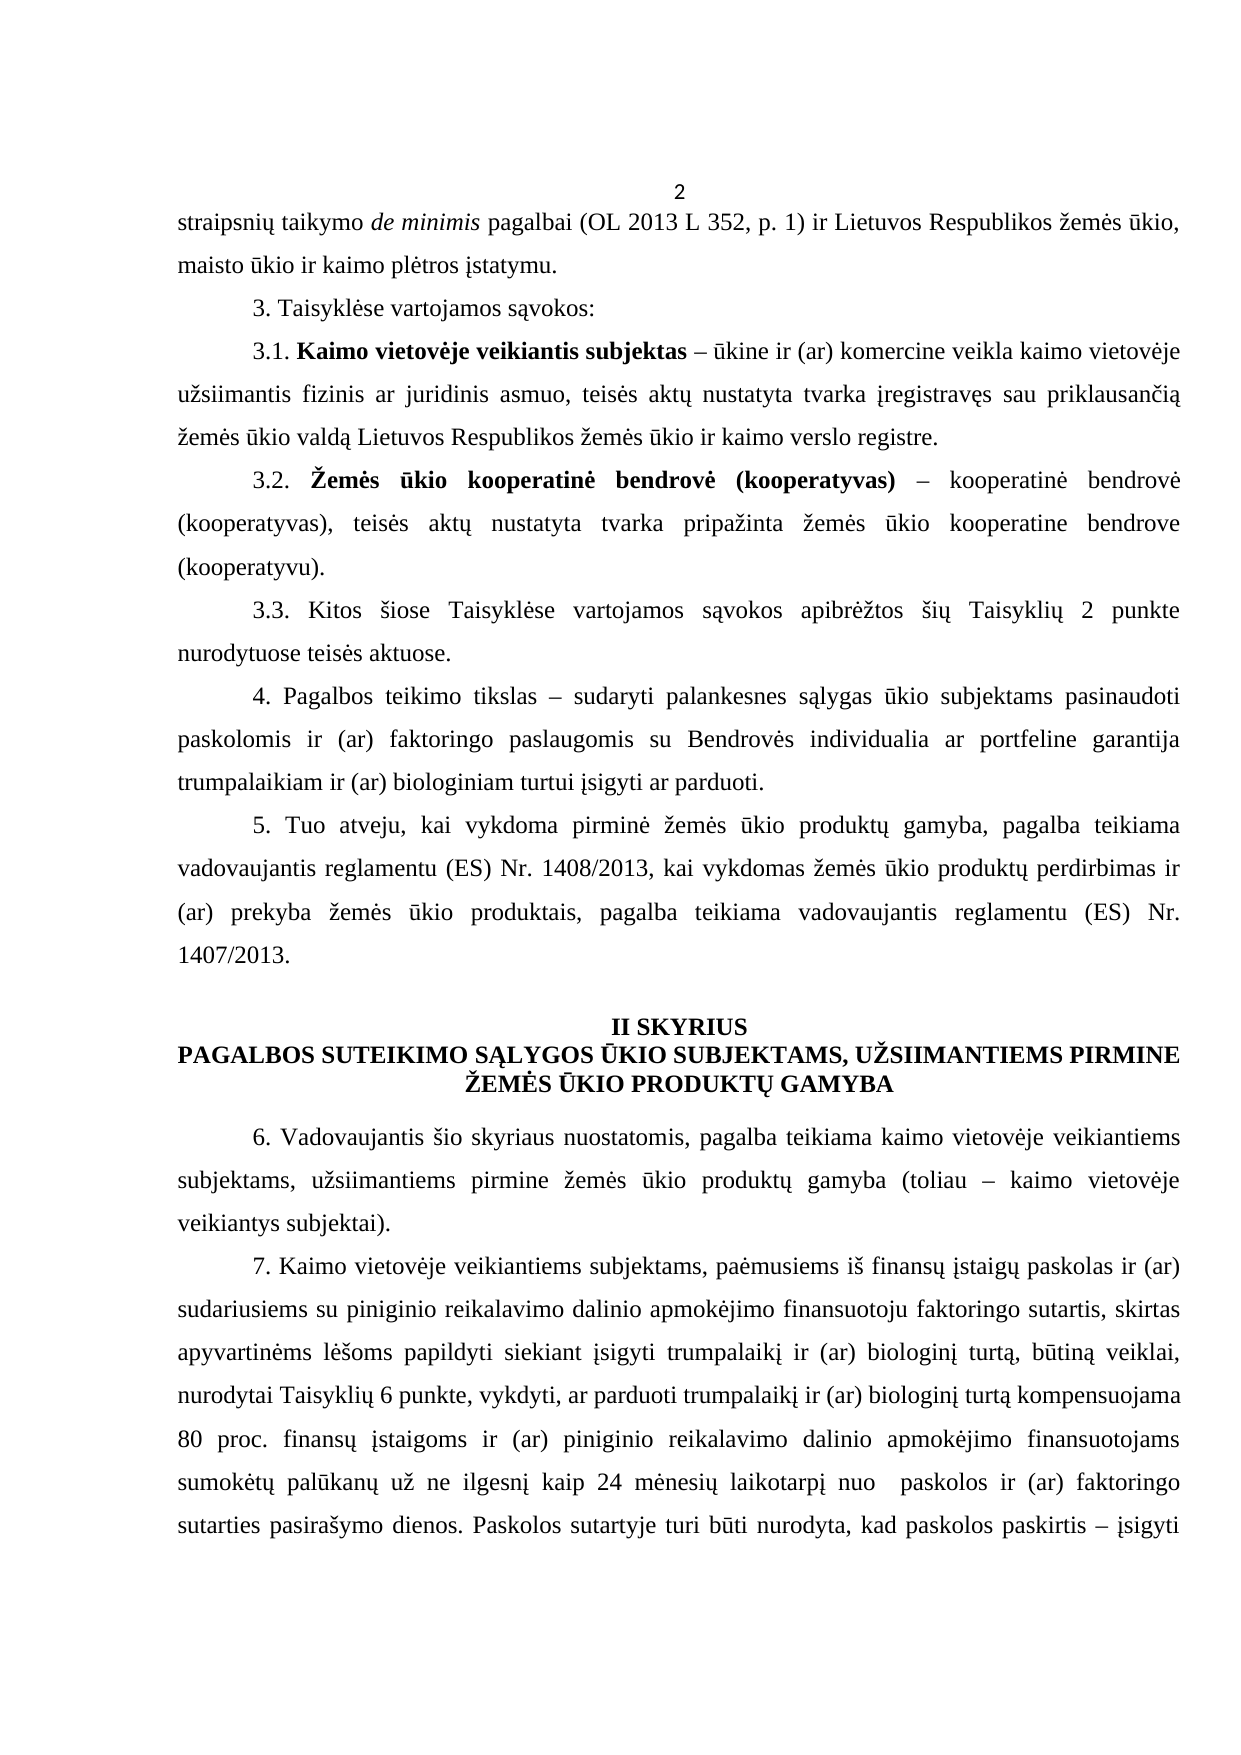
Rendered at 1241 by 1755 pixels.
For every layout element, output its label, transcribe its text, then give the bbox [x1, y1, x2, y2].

text 5. Tuo atveju, kai vykdoma pirminė žemės ūkio produktų gamyba, pagalba teikiama vadovaujantis reglamentu (ES) Nr. 1408/2013, kai vykdomas žemės ūkio produktų perdirbimas ir (ar) prekyba žemės ūkio produktais, pagalba teikiama vadovaujantis reglamentu (ES) Nr. 1407/2013. [177, 810, 1181, 968]
text 3.3. Kitos šiose Taisyklėse vartojamos sąvokos apibrėžtos šių Taisyklių 2 punkte nurodytuose teisės aktuose. [177, 595, 1181, 667]
text 7. Kaimo vietovėje veikiantiems subjektams, paėmusiems iš finansų įstaigų paskolas ir (ar) sudariusiems su piniginio reikalavimo dalinio apmokėjimo finansuotoju faktoringo sutartis, skirtas apyvartinėms lėšoms papildyti siekiant įsigyti trumpalaikį ir (ar) biologinį turtą, būtiną veiklai, nurodytai Taisyklių 6 punkte, vykdyti, ar parduoti trumpalaikį ir (ar) biologinį turtą kompensuojama 80 proc. finansų įstaigoms ir (ar) piniginio reikalavimo dalinio apmokėjimo finansuotojams sumokėtų palūkanų už ne ilgesnį kaip 24 mėnesių laikotarpį nuo paskolos ir (ar) faktoringo sutarties pasirašymo dienos. Paskolos sutartyje turi būti nurodyta, kad paskolos paskirtis – įsigyti [177, 1251, 1181, 1539]
text 3. Taisyklėse vartojamos sąvokos: [177, 293, 1181, 322]
text PAGALBOS SUTEIKIMO SĄLYGOS ŪKIO SUBJEKTAMS, UŽSIIMANTIEMS PIRMINE ŽEMĖS ŪKIO PRODUKTŲ GAMYBA [177, 1040, 1181, 1098]
text 4. Pagalbos teikimo tikslas – sudaryti palankesnes sąlygas ūkio subjektams pasinaudoti paskolomis ir (ar) faktoringo paslaugomis su Bendrovės individualia ar portfeline garantija trumpalaikiam ir (ar) biologiniam turtui įsigyti ar parduoti. [177, 681, 1181, 796]
text II SKYRIUS [177, 1012, 1181, 1040]
text 3.1. Kaimo vietovėje veikiantis subjektas – ūkine ir (ar) komercine veikla kaimo vietovėje užsiimantis fizinis ar juridinis asmuo, teisės aktų nustatyta tvarka įregistravęs sau priklausančią žemės ūkio valdą Lietuvos Respublikos žemės ūkio ir kaimo verslo registre. [177, 336, 1181, 451]
text 3.2. Žemės ūkio kooperatinė bendrovė (kooperatyvas) – kooperatinė bendrovė (kooperatyvas), teisės aktų nustatyta tvarka pripažinta žemės ūkio kooperatine bendrove (kooperatyvu). [177, 465, 1181, 580]
text 6. Vadovaujantis šio skyriaus nuostatomis, pagalba teikiama kaimo vietovėje veikiantiems subjektams, užsiimantiems pirmine žemės ūkio produktų gamyba (toliau – kaimo vietovėje veikiantys subjektai). [177, 1122, 1181, 1237]
text straipsnių taikymo de minimis pagalbai (OL 2013 L 352, p. 1) ir Lietuvos Respublikos žemės ūkio, maisto ūkio ir kaimo plėtros įstatymu. [177, 207, 1181, 278]
